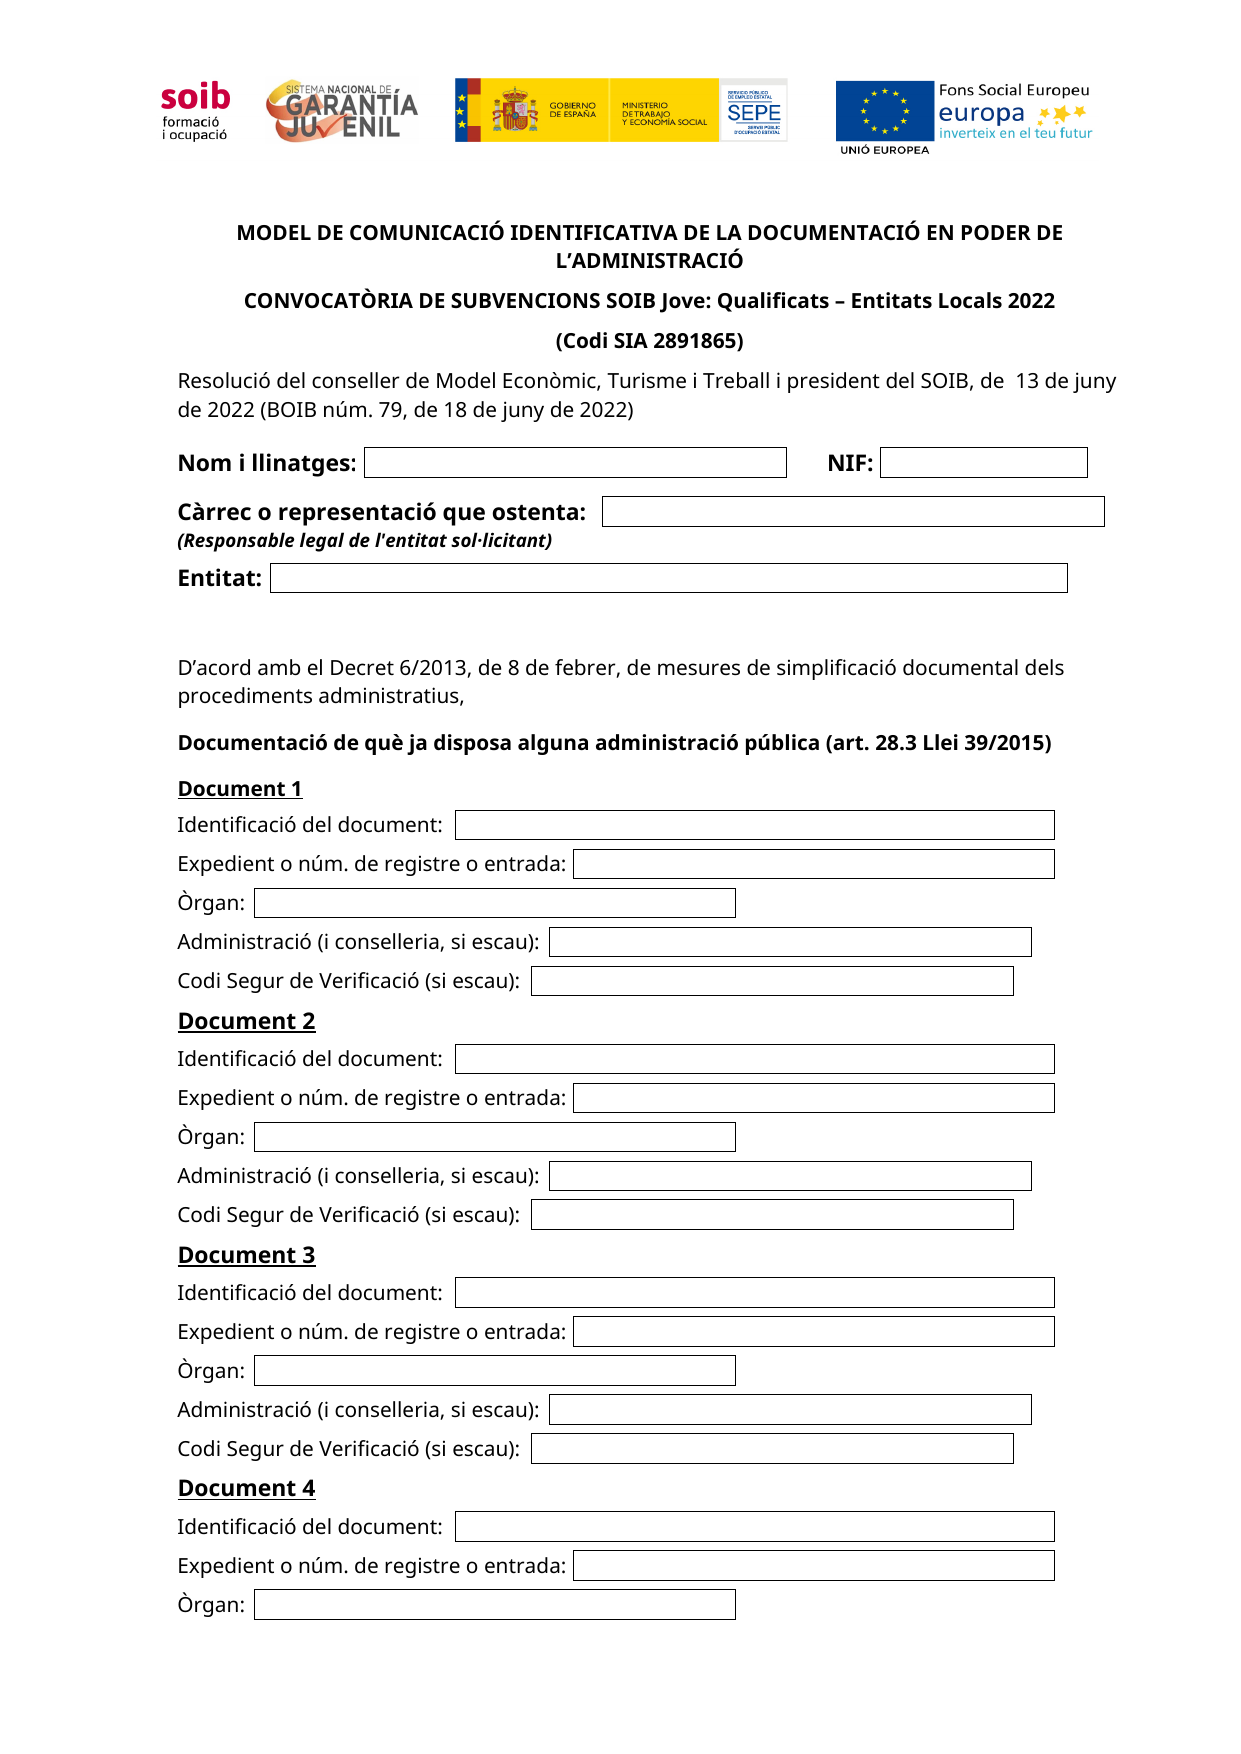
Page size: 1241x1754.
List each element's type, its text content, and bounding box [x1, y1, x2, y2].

text Resolució del conseller de Model Econòmic, Turisme i Treball i president del SOIB, de 13 de juny de 2022 (BOIB núm. 79, de 18 de juny de 2022) [177, 367, 1122, 423]
text Document 3 [177, 1238, 1122, 1270]
text Document 1 [177, 774, 1122, 802]
text D’acord amb el Decret 6/2013, de 8 de febrer, de mesures de simplificació documental dels procediments administratius, [177, 653, 1122, 710]
text Document 2 [177, 1005, 1122, 1036]
picture [156, 73, 1100, 161]
subtitle CONVOCATÒRIA DE SUBVENCIONS SOIB Jove: Qualificats – Entitats Locals 2022 [177, 286, 1122, 315]
text Document 4 [177, 1472, 1122, 1503]
text Documentació de què ja disposa alguna administració pública (art. 28.3 Llei 39/2015) [177, 728, 1122, 756]
subtitle MODEL DE COMUNICACIÓ IDENTIFICATIVA DE LA DOCUMENTACIÓ EN PODER DE L’ADMINISTRACIÓ [177, 218, 1122, 274]
subtitle (Codi SIA 2891865) [177, 326, 1122, 355]
